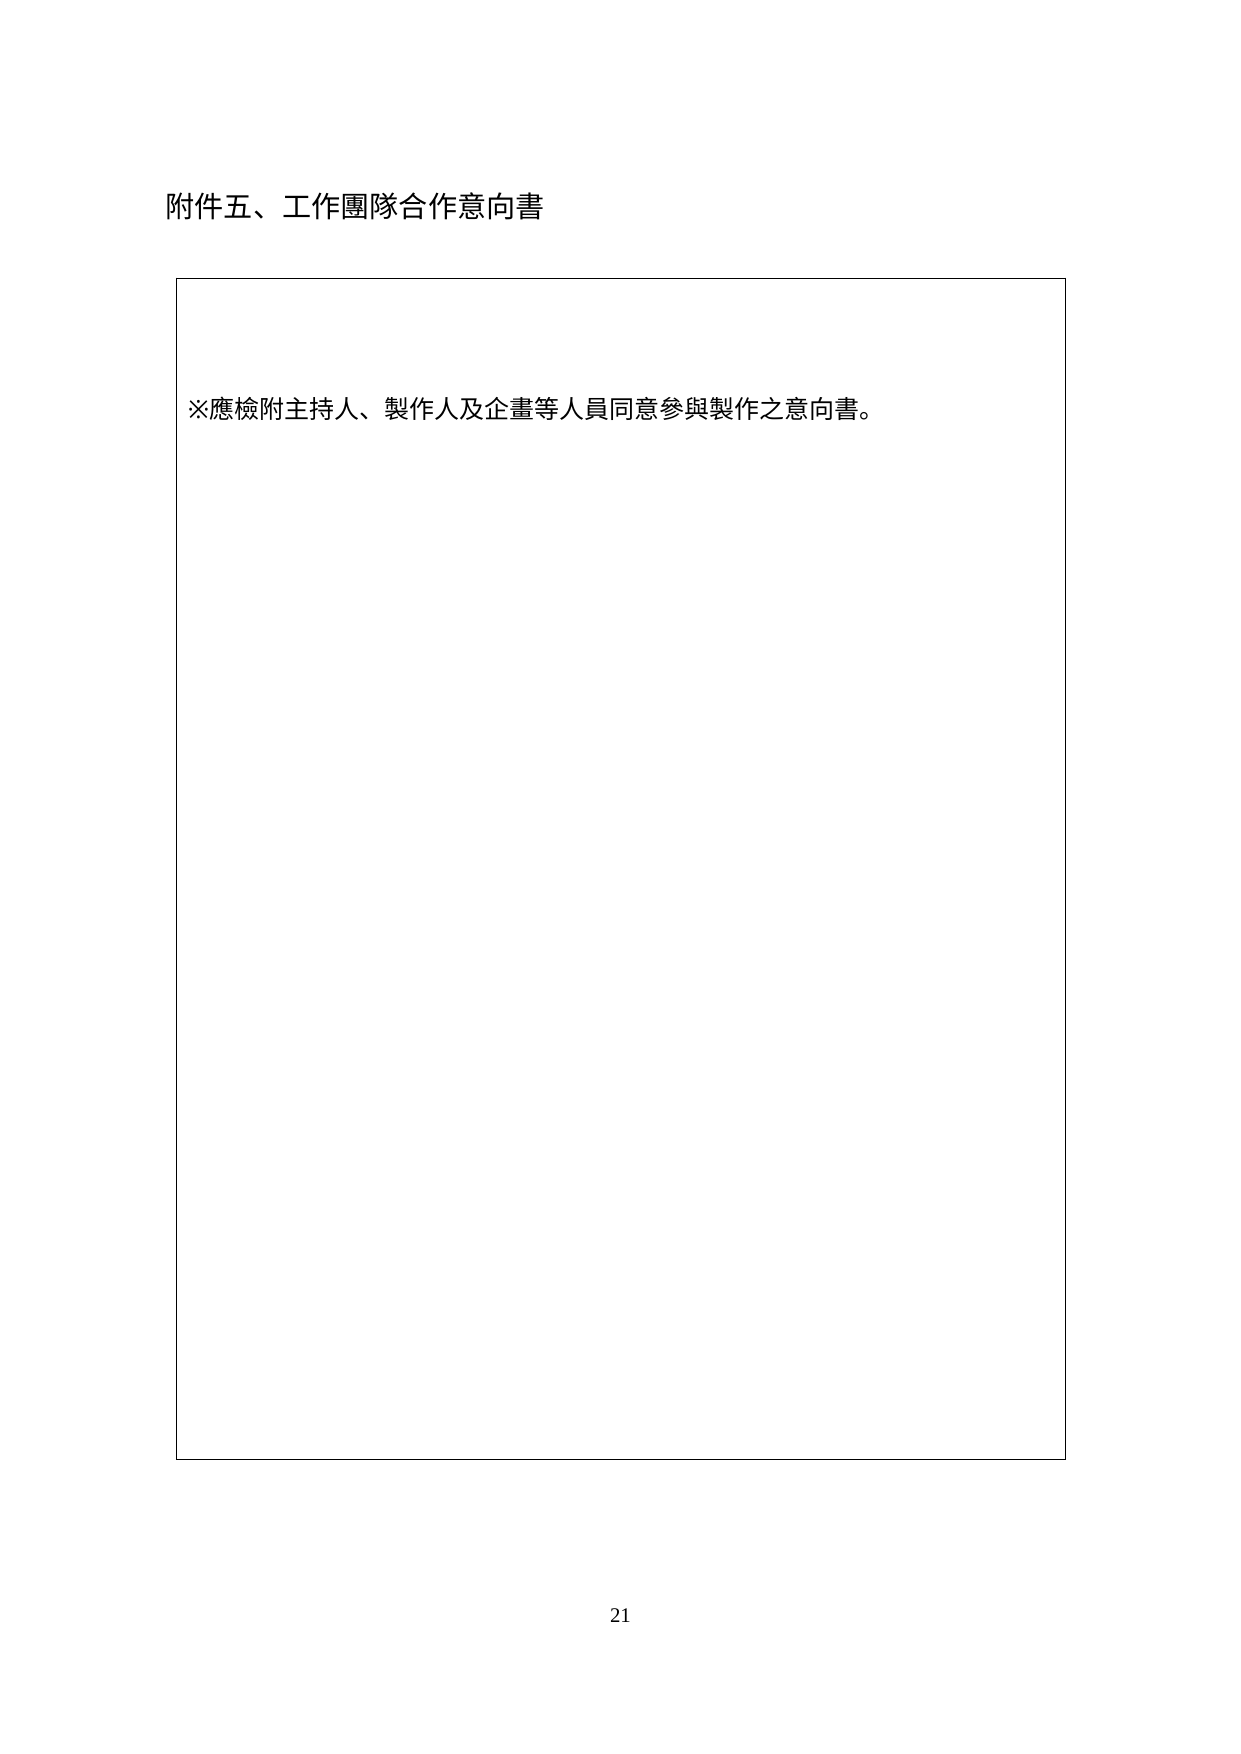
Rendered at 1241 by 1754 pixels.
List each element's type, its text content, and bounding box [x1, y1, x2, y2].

table_header ※應檢附主持人、製作人及企畫等人員同意參與製作之意向書。 [177, 279, 1065, 1459]
text 附件五、工作團隊合作意向書 [165, 178, 1075, 228]
